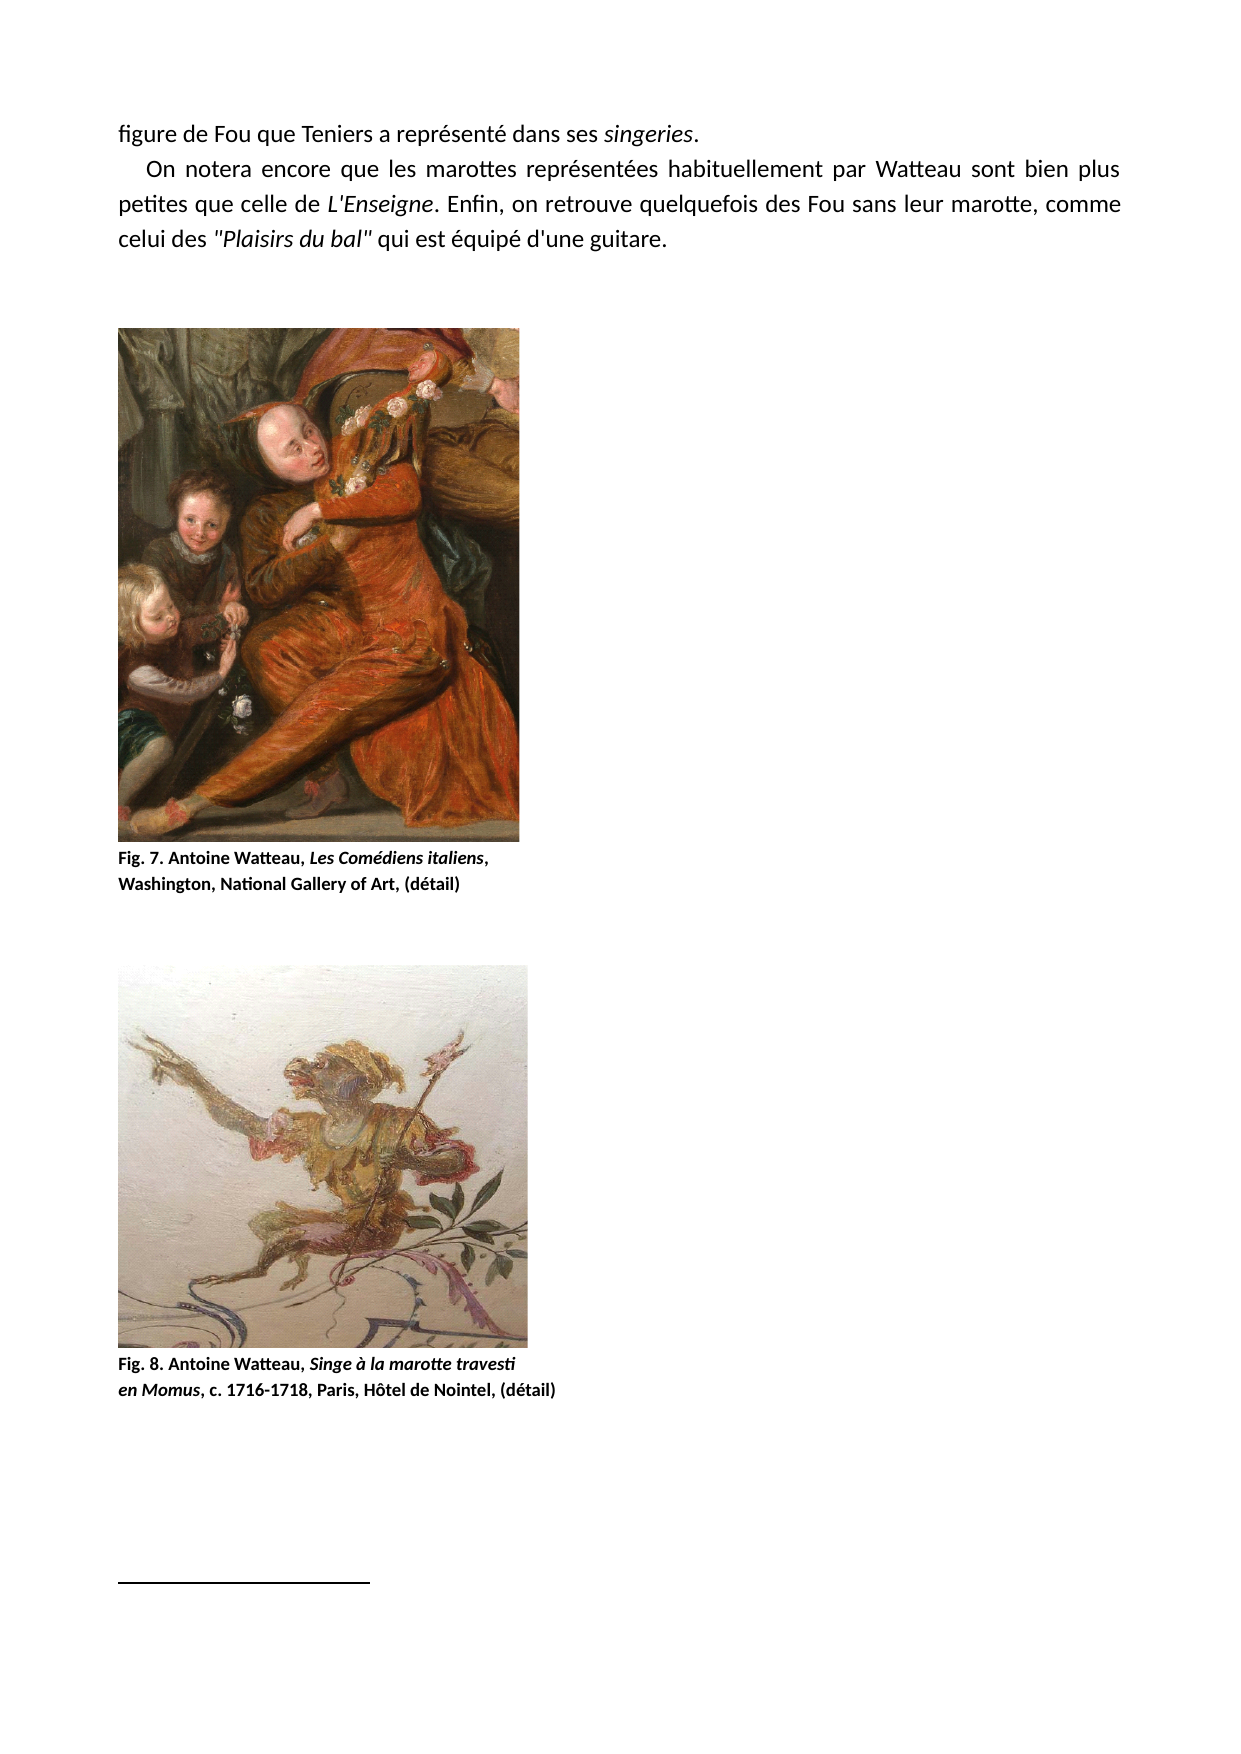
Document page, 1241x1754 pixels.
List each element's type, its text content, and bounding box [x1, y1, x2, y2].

text Washington, National Gallery of Art, (détail) [118, 872, 1122, 895]
text en Momus, c. 1716-1718, Paris, Hôtel de Nointel, (détail) [118, 1378, 1122, 1401]
text On notera encore que les marottes représentées habituellement par Watteau sont bien plus petites que celle de L'Enseigne. Enfin, on retrouve quelquefois des Fou sans leur marotte, comme celui des "Plaisirs du bal" qui est équipé d'une guitare. [118, 153, 1122, 254]
text Fig. 8. Antoine Watteau, Singe à la marotte travesti [118, 1352, 1122, 1375]
text figure de Fou que Teniers a représenté dans ses singeries. [118, 118, 1122, 149]
text Fig. 7. Antoine Watteau, Les Comédiens italiens, [118, 846, 1122, 869]
